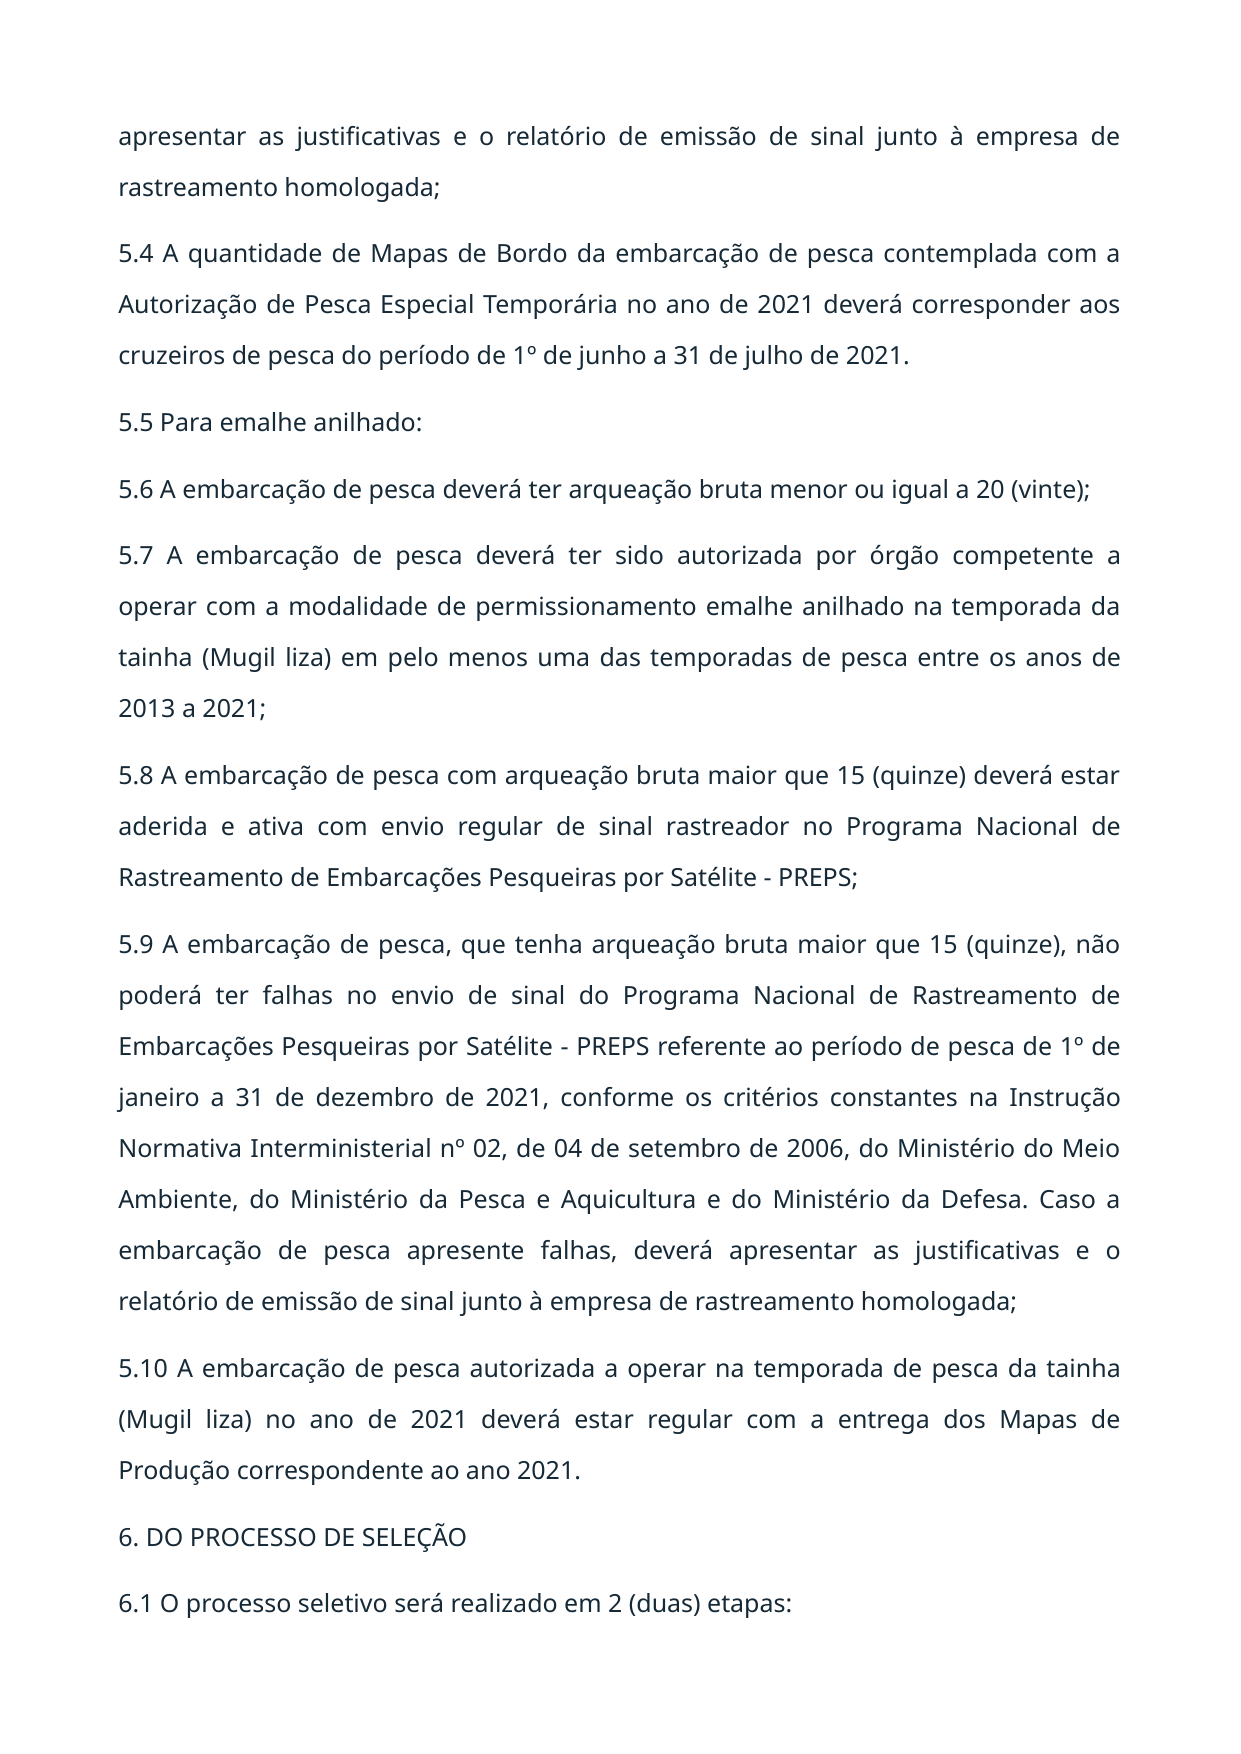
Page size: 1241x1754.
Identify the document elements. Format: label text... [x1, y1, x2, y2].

text 5.10 A embarcação de pesca autorizada a operar na temporada de pesca da tainha (Mugil liza) no ano de 2021 deverá estar regular com a entrega dos Mapas de Produção correspondente ao ano 2021. [118, 1350, 1122, 1487]
text 5.5 Para emalhe anilhado: [118, 404, 1122, 439]
text 5.8 A embarcação de pesca com arqueação bruta maior que 15 (quinze) deverá estar aderida e ativa com envio regular de sinal rastreador no Programa Nacional de Rastreamento de Embarcações Pesqueiras por Satélite - PREPS; [118, 758, 1122, 894]
text 5.9 A embarcação de pesca, que tenha arqueação bruta maior que 15 (quinze), não poderá ter falhas no envio de sinal do Programa Nacional de Rastreamento de Embarcações Pesqueiras por Satélite - PREPS referente ao período de pesca de 1º de janeiro a 31 de dezembro de 2021, conforme os critérios constantes na Instrução Normativa Interministerial nº 02, de 04 de setembro de 2006, do Ministério do Meio Ambiente, do Ministério da Pesca e Aquicultura e do Ministério da Defesa. Caso a embarcação de pesca apresente falhas, deverá apresentar as justificativas e o relatório de emissão de sinal junto à empresa de rastreamento homologada; [118, 926, 1122, 1318]
text 5.7 A embarcação de pesca deverá ter sido autorizada por órgão competente a operar com a modalidade de permissionamento emalhe anilhado na temporada da tainha (Mugil liza) em pelo menos uma das temporadas de pesca entre os anos de 2013 a 2021; [118, 538, 1122, 725]
text 5.4 A quantidade de Mapas de Bordo da embarcação de pesca contemplada com a Autorização de Pesca Especial Temporária no ano de 2021 deverá corresponder aos cruzeiros de pesca do período de 1º de junho a 31 de julho de 2021. [118, 236, 1122, 372]
text 5.6 A embarcação de pesca deverá ter arqueação bruta menor ou igual a 20 (vinte); [118, 471, 1122, 505]
text 6.1 O processo seletivo será realizado em 2 (duas) etapas: [118, 1586, 1122, 1620]
text apresentar as justificativas e o relatório de emissão de sinal junto à empresa de rastreamento homologada; [118, 118, 1122, 203]
text 6. DO PROCESSO DE SELEÇÃO [118, 1519, 1122, 1553]
